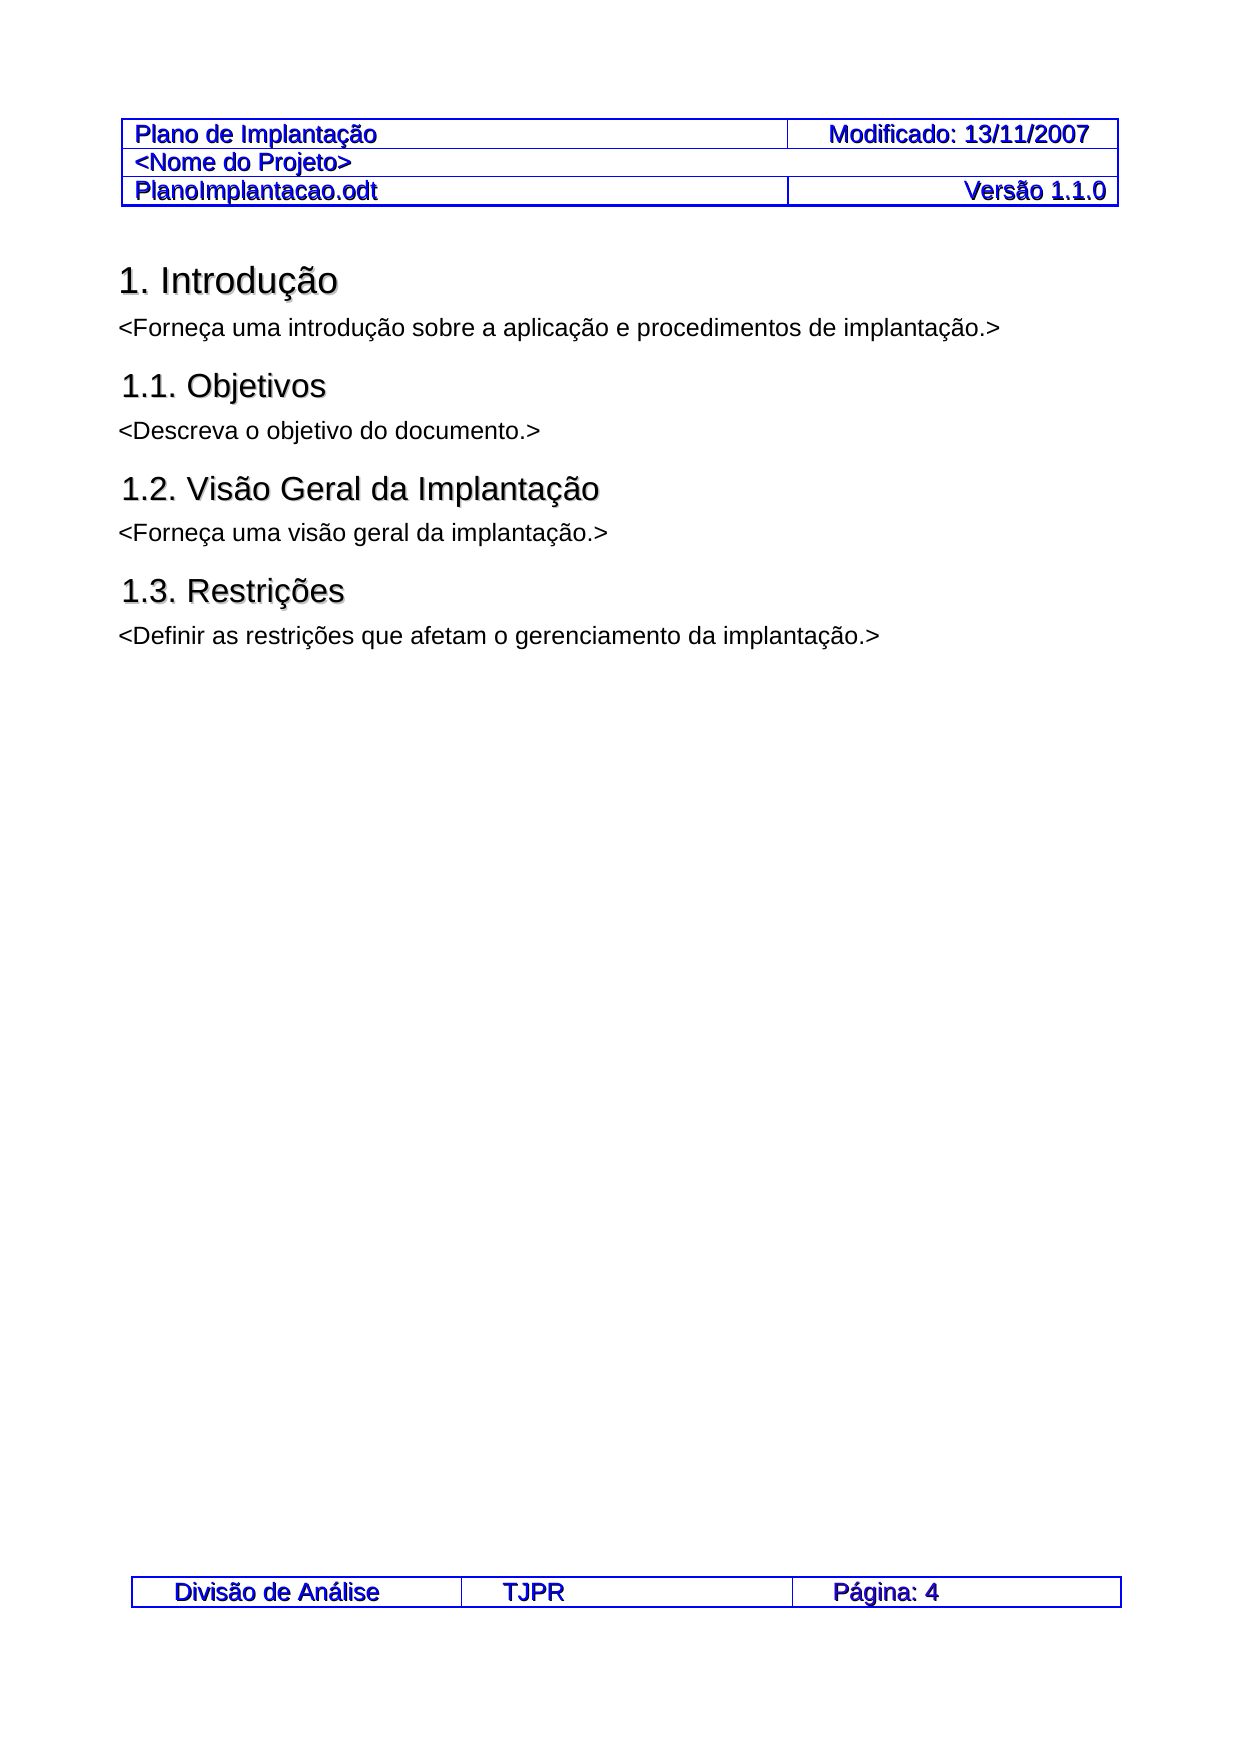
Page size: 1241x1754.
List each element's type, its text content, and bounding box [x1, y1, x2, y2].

text <Forneça uma introdução sobre a aplicação e procedimentos de implantação.> [118, 314, 1122, 342]
text <Definir as restrições que afetam o gerenciamento da implantação.> [118, 622, 1122, 650]
subtitle Objetivos [118, 367, 1122, 404]
subtitle Introdução [118, 259, 1122, 302]
text <Forneça uma visão geral da implantação.> [118, 519, 1122, 547]
subtitle Visão Geral da Implantação [118, 469, 1122, 507]
subtitle Restrições [118, 572, 1122, 610]
text <Descreva o objetivo do documento.> [118, 417, 1122, 445]
